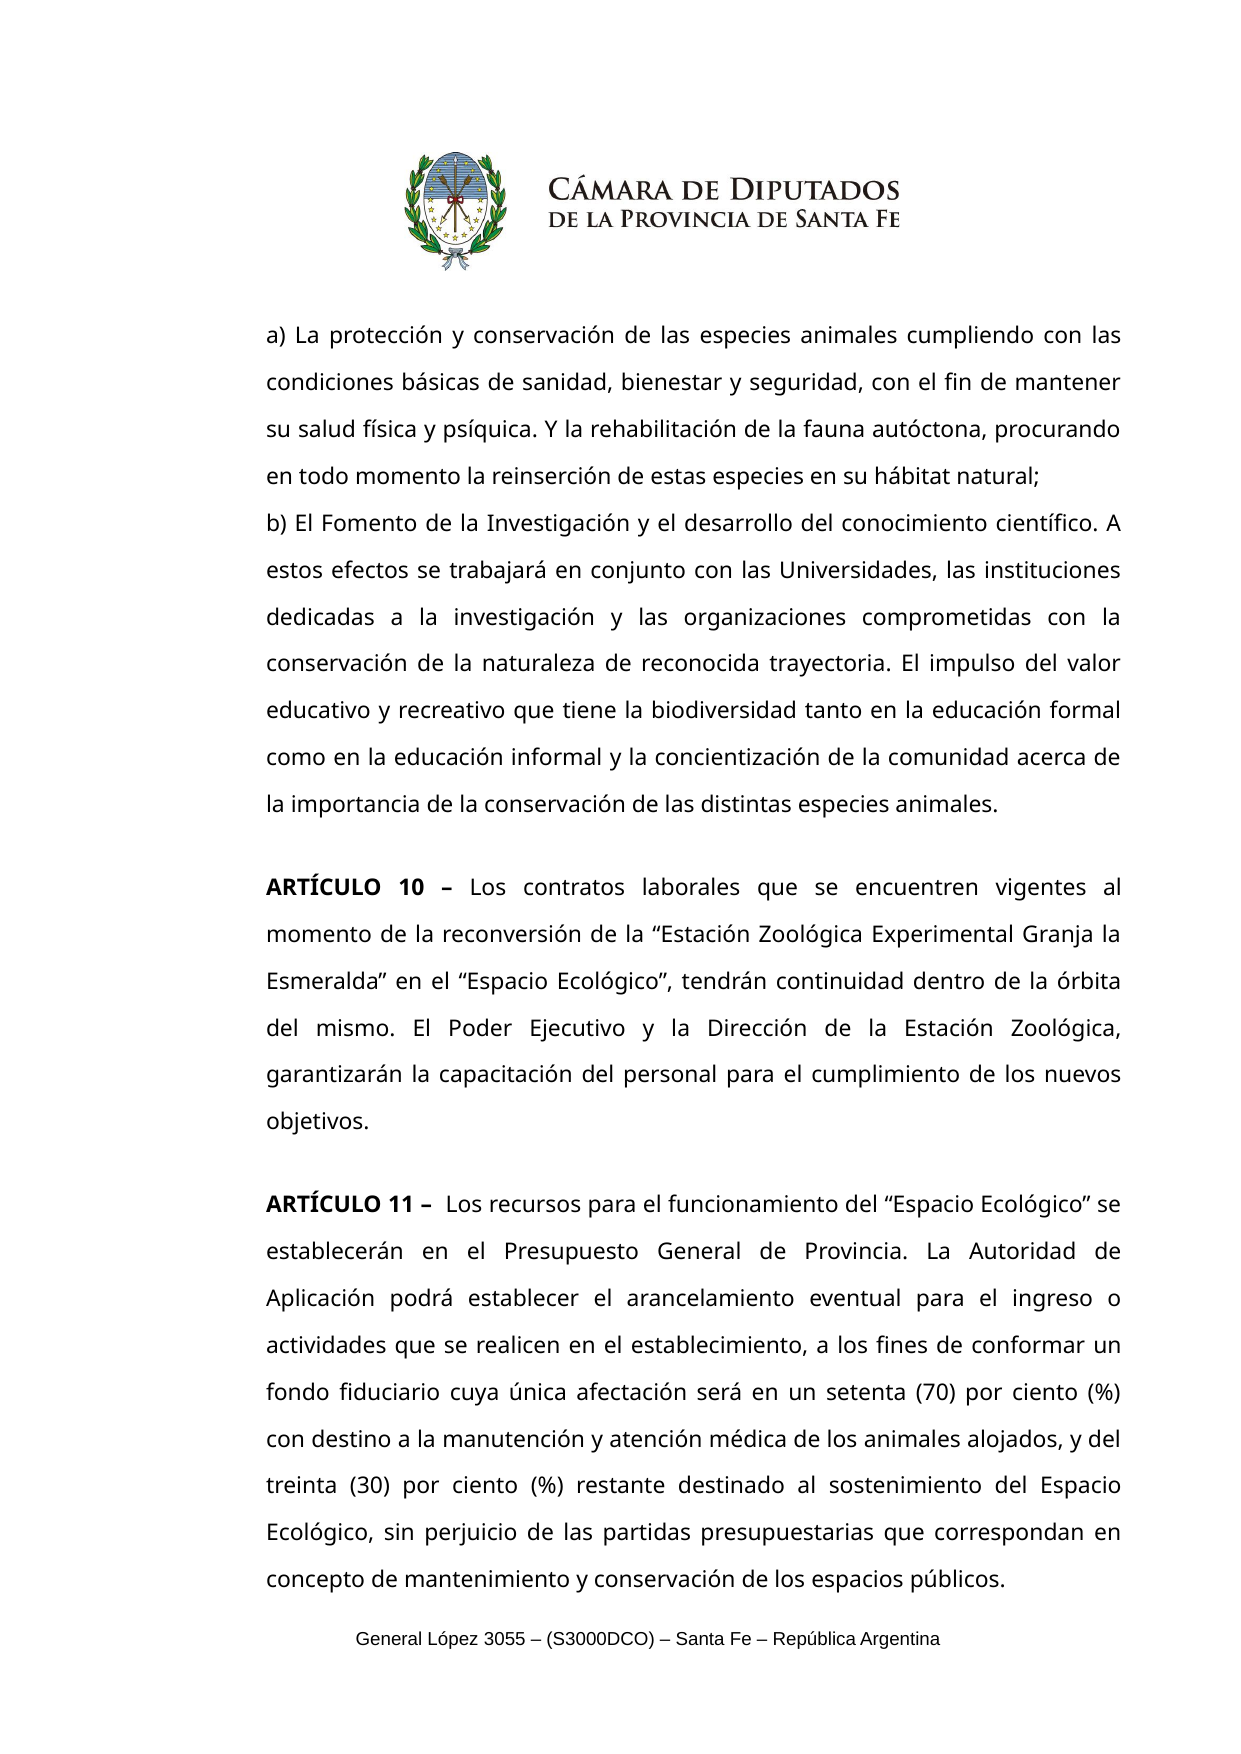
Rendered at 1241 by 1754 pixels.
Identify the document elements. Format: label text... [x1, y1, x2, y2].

text a) La protección y conservación de las especies animales cumpliendo con las condiciones básicas de sanidad, bienestar y seguridad, con el fin de mantener su salud física y psíquica. Y la rehabilitación de la fauna autóctona, procurando en todo momento la reinserción de estas especies en su hábitat natural; [266, 319, 1122, 491]
text ARTÍCULO 10 – Los contratos laborales que se encuentren vigentes al momento de la reconversión de la “Estación Zoológica Experimental Granja la Esmeralda” en el “Espacio Ecológico”, tendrán continuidad dentro de la órbita del mismo. El Poder Ejecutivo y la Dirección de la Estación Zoológica, garantizarán la capacitación del personal para el cumplimiento de los nuevos objetivos. [266, 871, 1122, 1137]
text ARTÍCULO 11 – Los recursos para el funcionamiento del “Espacio Ecológico” se establecerán en el Presupuesto General de Provincia. La Autoridad de Aplicación podrá establecer el arancelamiento eventual para el ingreso o actividades que se realicen en el establecimiento, a los fines de conformar un fondo fiduciario cuya única afectación será en un setenta (70) por ciento (%) con destino a la manutención y atención médica de los animales alojados, y del treinta (30) por ciento (%) restante destinado al sostenimiento del Espacio Ecológico, sin perjuicio de las partidas presupuestarias que correspondan en concepto de mantenimiento y conservación de los espacios públicos. [266, 1188, 1122, 1594]
text b) El Fomento de la Investigación y el desarrollo del conocimiento científico. A estos efectos se trabajará en conjunto con las Universidades, las instituciones dedicadas a la investigación y las organizaciones comprometidas con la conservación de la naturaleza de reconocida trayectoria. El impulso del valor educativo y recreativo que tiene la biodiversidad tanto en la educación formal como en la educación informal y la concientización de la comunidad acerca de la importancia de la conservación de las distintas especies animales. [266, 507, 1122, 819]
picture [404, 152, 900, 275]
